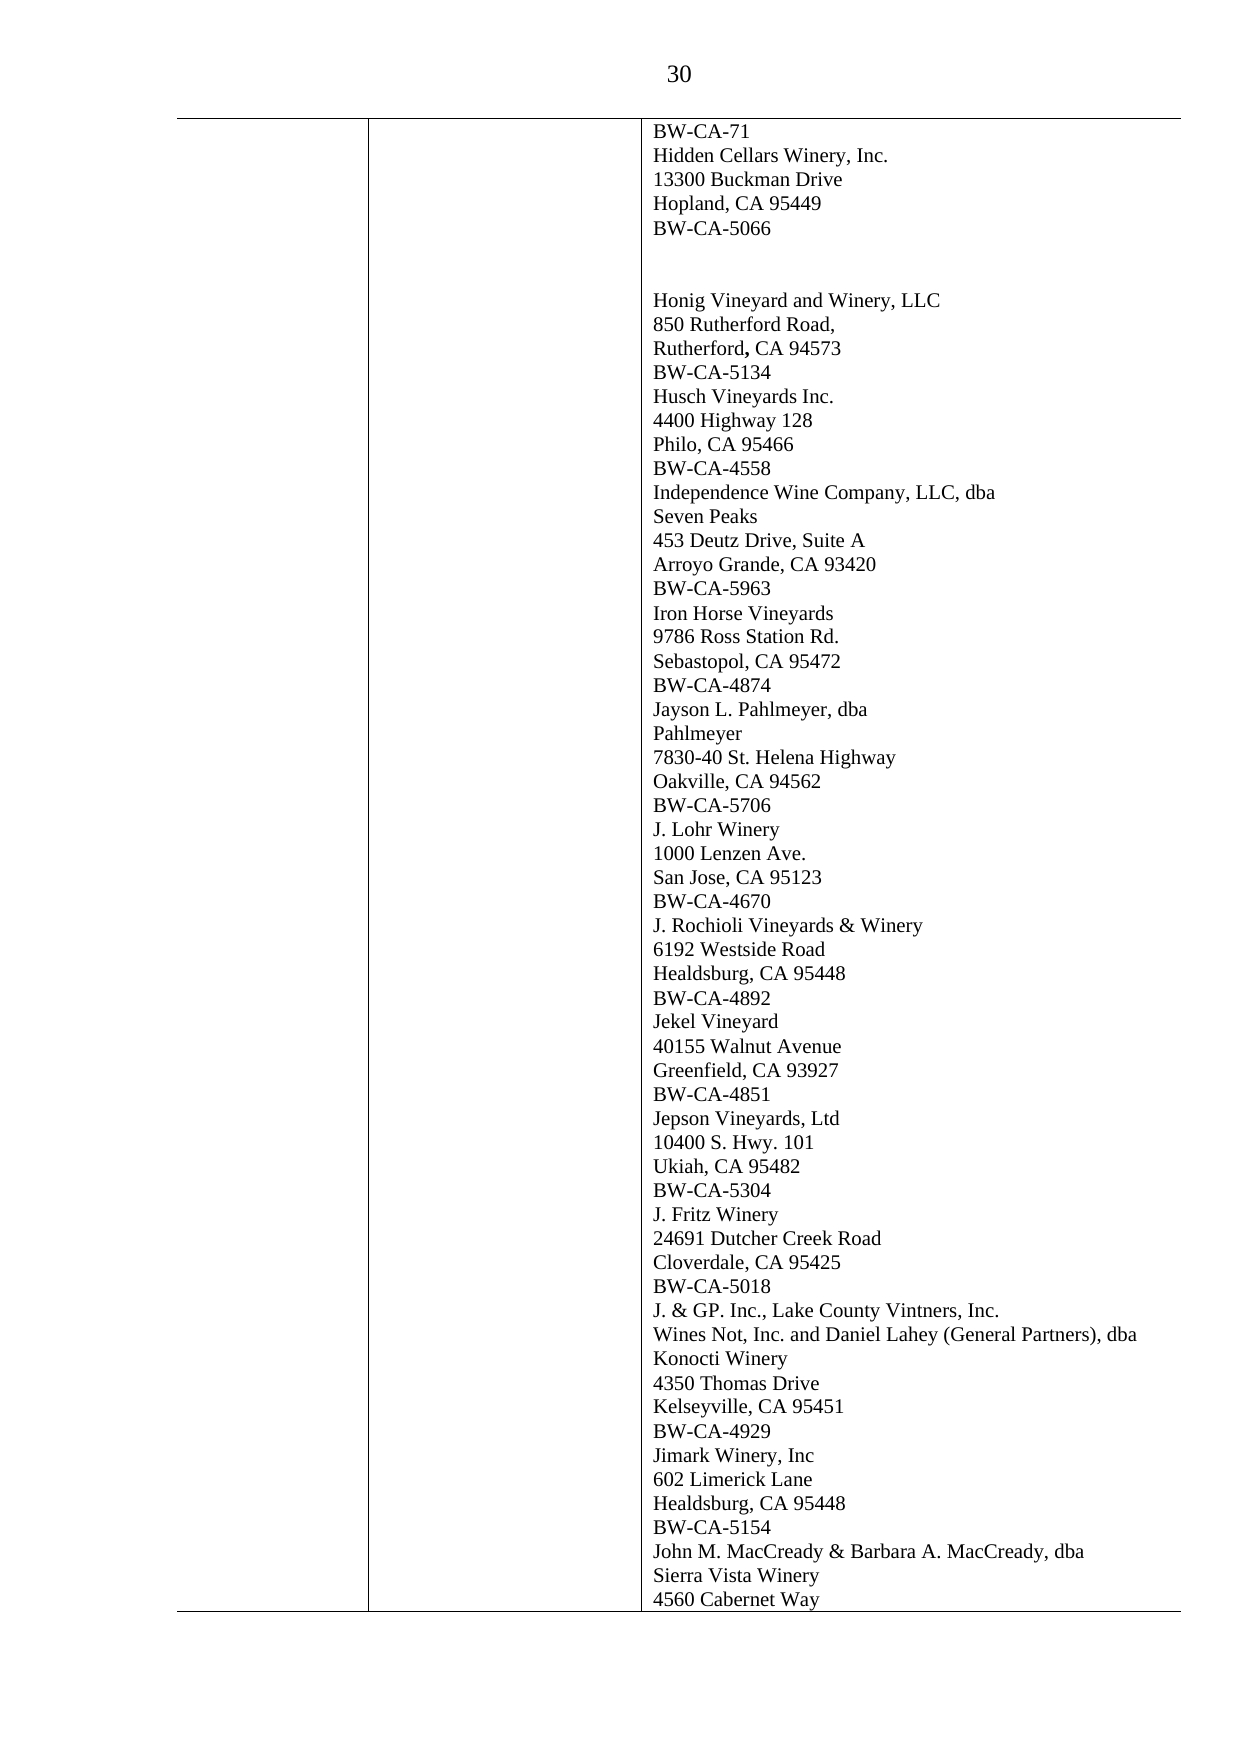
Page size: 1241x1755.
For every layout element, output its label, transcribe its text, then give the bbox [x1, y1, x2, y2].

table_cell [177, 119, 368, 1611]
table_cell BW-CA-71 Hidden Cellars Winery, Inc. 13300 Buckman Drive Hopland, CA 95449 BW-CA-5066 Honig Vineyard and Winery, LLC 850 Rutherford Road, Rutherford, CA 94573 BW-CA-5134 Husch Vineyards Inc. 4400 Highway 128 Philo, CA 95466 BW-CA-4558 Independence Wine Company, LLC, dba Seven Peaks 453 Deutz Drive, Suite A Arroyo Grande, CA 93420 BW-CA-5963 Iron Horse Vineyards 9786 Ross Station Rd. Sebastopol, CA 95472 BW-CA-4874 Jayson L. Pahlmeyer, dba Pahlmeyer 7830-40 St. Helena Highway Oakville, CA 94562 BW-CA-5706 J. Lohr Winery 1000 Lenzen Ave. San Jose, CA 95123 BW-CA-4670 J. Rochioli Vineyards & Winery 6192 Westside Road Healdsburg, CA 95448 BW-CA-4892 Jekel Vineyard 40155 Walnut Avenue Greenfield, CA 93927 BW-CA-4851 Jepson Vineyards, Ltd 10400 S. Hwy. 101 Ukiah, CA 95482 BW-CA-5304 J. Fritz Winery 24691 Dutcher Creek Road Cloverdale, CA 95425 BW-CA-5018 J. & GP. Inc., Lake County Vintners, Inc. Wines Not, Inc. and Daniel Lahey (General Partners), dba Konocti Winery 4350 Thomas Drive Kelseyville, CA 95451 BW-CA-4929 Jimark Winery, Inc 602 Limerick Lane Healdsburg, CA 95448 BW-CA-5154 John M. MacCready & Barbara A. MacCready, dba Sierra Vista Winery 4560 Cabernet Way [642, 119, 1181, 1611]
table_cell [369, 119, 641, 1611]
